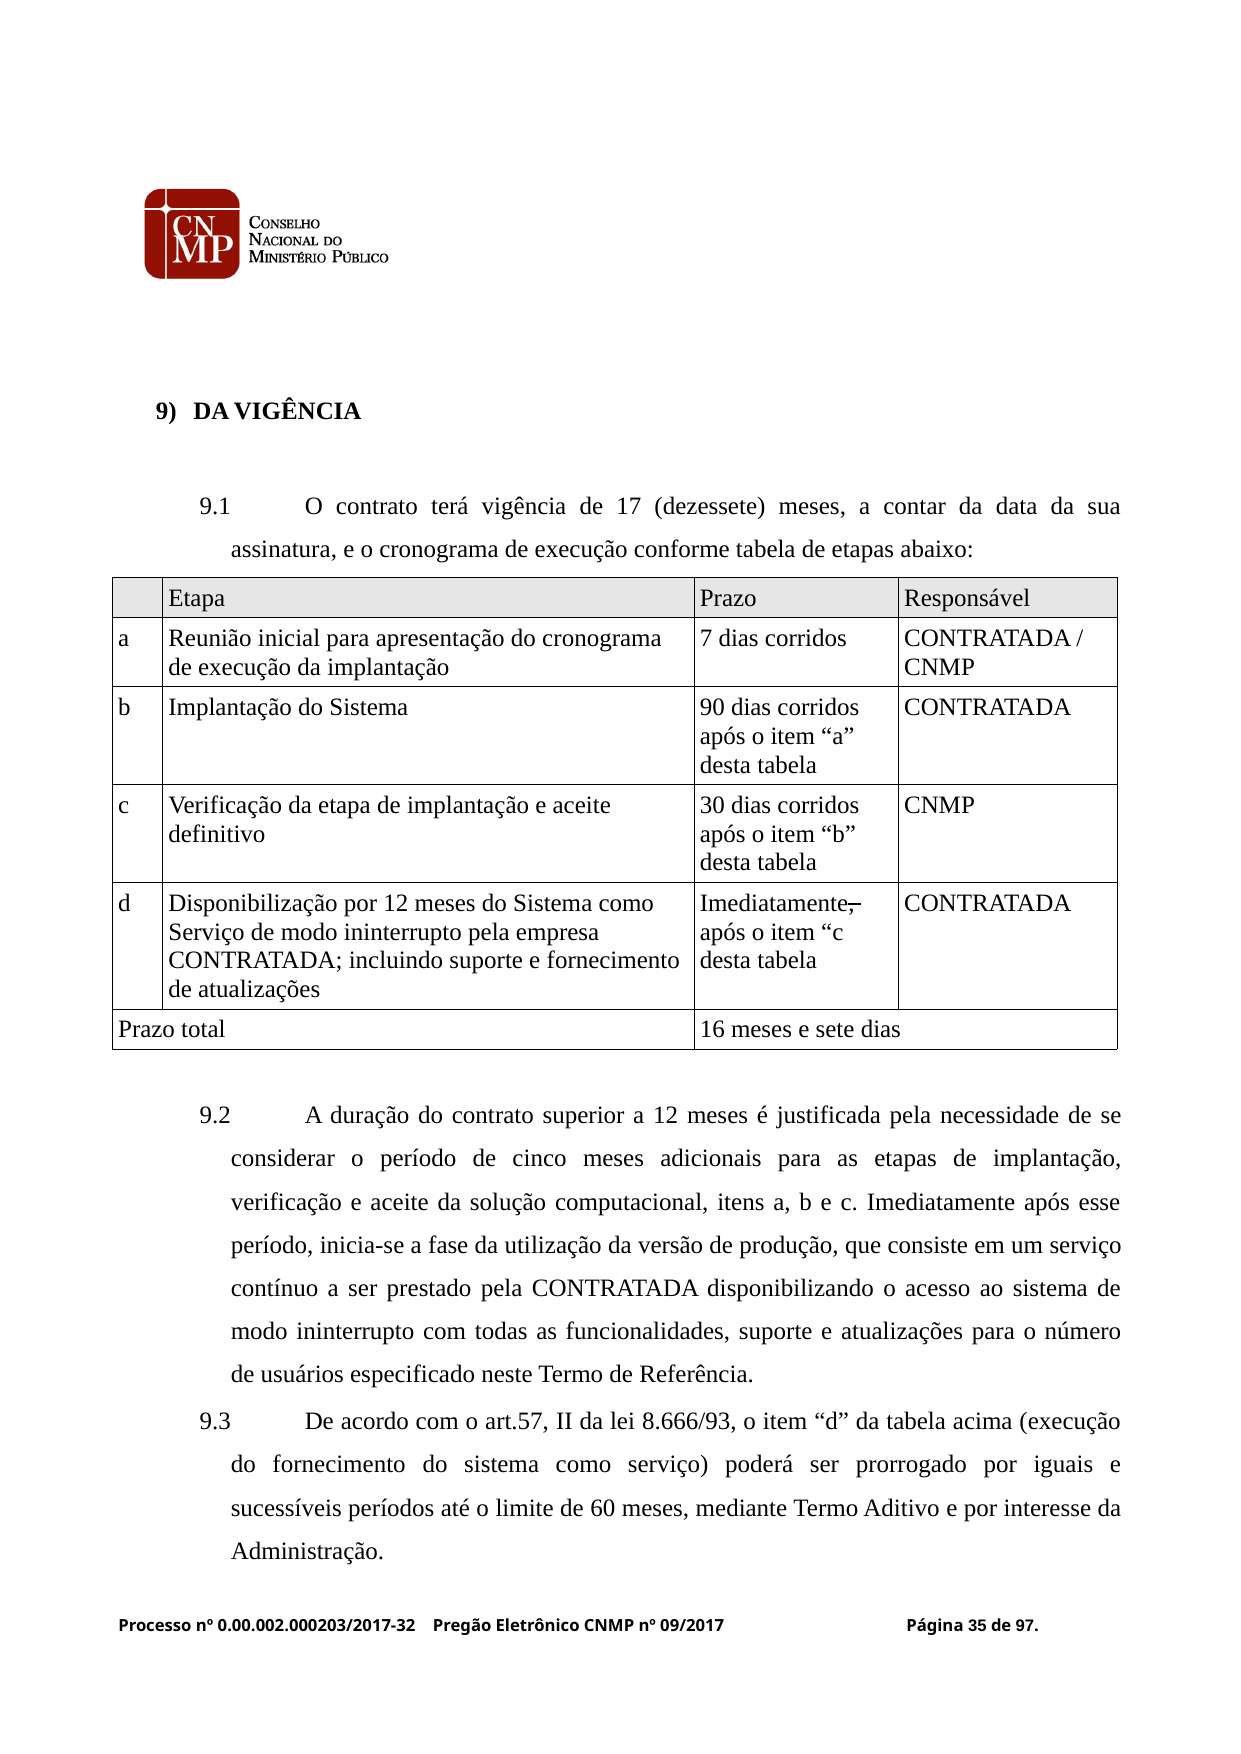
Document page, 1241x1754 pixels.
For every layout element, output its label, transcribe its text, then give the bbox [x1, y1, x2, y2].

table_cell c [113, 785, 162, 882]
table_cell CONTRATADA [899, 687, 1117, 784]
list De acordo com o art.57, II da lei 8.666/93, o item “d” da tabela acima (execução do fornecimento do sistema como serviço) poderá ser prorrogado por iguais e sucessíveis períodos até o limite de 60 meses, mediante Termo Aditivo e por interesse da Administração. [193, 1406, 1122, 1564]
picture [128, 174, 398, 293]
list A duração do contrato superior a 12 meses é justificada pela necessidade de se considerar o período de cinco meses adicionais para as etapas de implantação, verificação e aceite da solução computacional, itens a, b e c. Imediatamente após esse período, inicia-se a fase da utilização da versão de produção, que consiste em um serviço contínuo a ser prestado pela CONTRATADA disponibilizando o acesso ao sistema de modo ininterrupto com todas as funcionalidades, suporte e atualizações para o número de usuários especificado neste Termo de Referência. [193, 1100, 1122, 1388]
table_cell d [113, 883, 162, 1008]
table_cell CONTRATADA [899, 883, 1117, 1008]
table_cell 30 dias corridos após o item “b” desta tabela [695, 785, 898, 882]
table_cell CONTRATADA / CNMP [899, 618, 1117, 686]
table_cell Imediatamente, após o item “c desta tabela [695, 883, 898, 1008]
table_cell a [113, 618, 162, 686]
table_header Responsável [899, 578, 1117, 617]
table_cell 7 dias corridos [695, 618, 898, 686]
table_cell Reunião inicial para apresentação do cronograma de execução da implantação [163, 618, 694, 686]
table_cell b [113, 687, 162, 784]
table_header Etapa [163, 578, 694, 617]
table_cell Implantação do Sistema [163, 687, 694, 784]
table_cell 16 meses e sete dias [695, 1010, 1117, 1049]
table_cell 90 dias corridos após o item “a” desta tabela [695, 687, 898, 784]
table_cell Prazo total [113, 1010, 694, 1049]
table_header [113, 578, 162, 617]
table_cell Verificação da etapa de implantação e aceite definitivo [163, 785, 694, 882]
table_cell CNMP [899, 785, 1117, 882]
list O contrato terá vigência de 17 (dezessete) meses, a contar da data da sua assinatura, e o cronograma de execução conforme tabela de etapas abaixo: [193, 491, 1122, 563]
table_header Prazo [695, 578, 898, 617]
list DA VIGÊNCIA [156, 396, 1122, 425]
table_cell Disponibilização por 12 meses do Sistema como Serviço de modo ininterrupto pela empresa CONTRATADA; incluindo suporte e fornecimento de atualizações [163, 883, 694, 1008]
